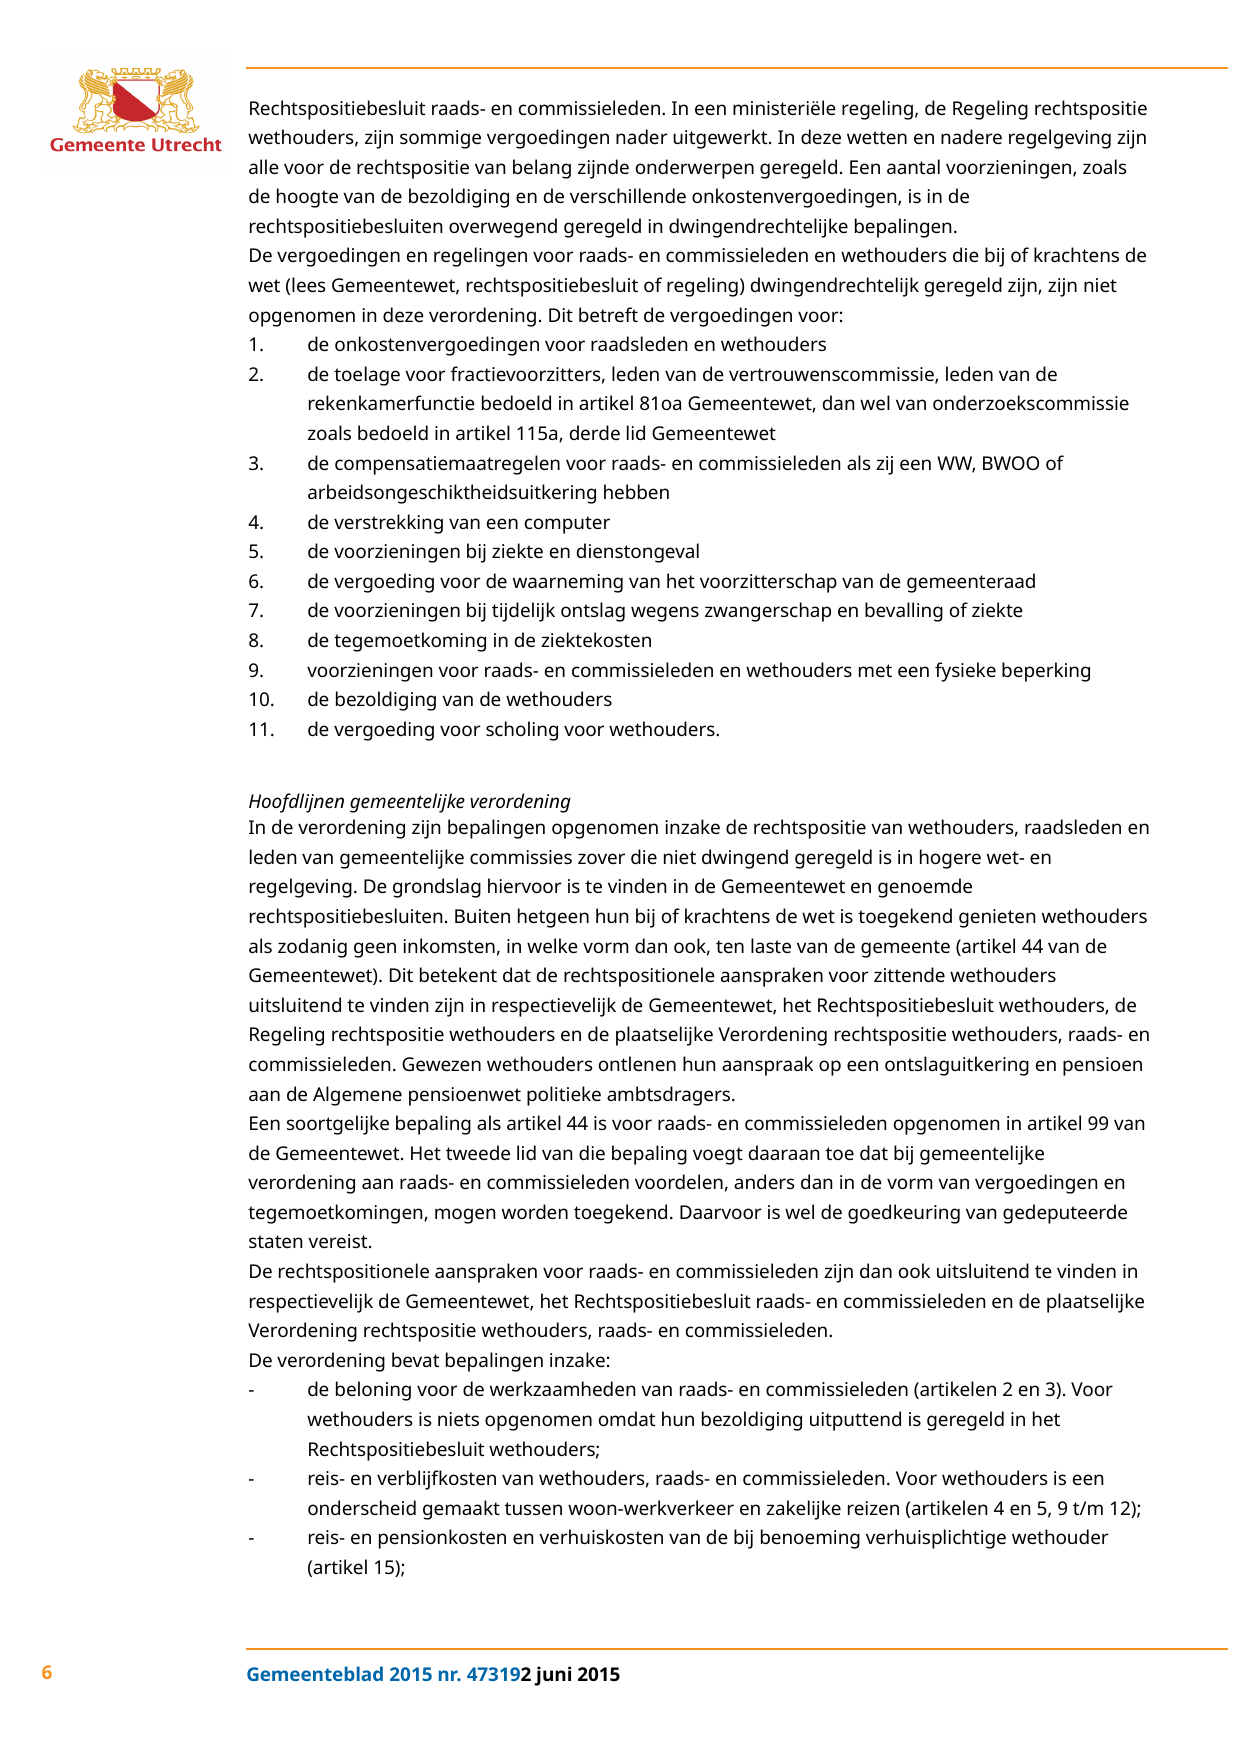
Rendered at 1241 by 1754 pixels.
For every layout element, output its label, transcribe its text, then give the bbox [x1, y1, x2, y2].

text Rechtspositiebesluit raads- en commissieleden. In een ministeriële regeling, de Regeling rechtspositie wethouders, zijn sommige vergoedingen nader uitgewerkt. In deze wetten en nadere regelgeving zijn alle voor de rechtspositie van belang zijnde onderwerpen geregeld. Een aantal voorzieningen, zoals de hoogte van de bezoldiging en de verschillende onkostenvergoedingen, is in de rechtspositiebesluiten overwegend geregeld in dwingendrechtelijke bepalingen. [248, 95, 1152, 239]
list de toelage voor fractievoorzitters, leden van de vertrouwenscommissie, leden van de rekenkamerfunctie bedoeld in artikel 81oa Gemeentewet, dan wel van onderzoekscommissie zoals bedoeld in artikel 115a, derde lid Gemeentewet [248, 361, 1152, 446]
text Een soortgelijke bepaling als artikel 44 is voor raads- en commissieleden opgenomen in artikel 99 van de Gemeentewet. Het tweede lid van die bepaling voegt daaraan toe dat bij gemeentelijke verordening aan raads- en commissieleden voordelen, anders dan in de vorm van vergoedingen en tegemoetkomingen, mogen worden toegekend. Daarvoor is wel de goedkeuring van gedeputeerde staten vereist. [248, 1110, 1152, 1254]
list de voorzieningen bij ziekte en dienstongeval [248, 538, 1152, 564]
list reis- en pensionkosten en verhuiskosten van de bij benoeming verhuisplichtige wethouder (artikel 15); [248, 1524, 1152, 1580]
list de tegemoetkoming in de ziektekosten [248, 627, 1152, 653]
list de voorzieningen bij tijdelijk ontslag wegens zwangerschap en bevalling of ziekte [248, 598, 1152, 623]
list de verstrekking van een computer [248, 509, 1152, 535]
text De rechtspositionele aanspraken voor raads- en commissieleden zijn dan ook uitsluitend te vinden in respectievelijk de Gemeentewet, het Rechtspositiebesluit raads- en commissieleden en de plaatselijke Verordening rechtspositie wethouders, raads- en commissieleden. [248, 1258, 1152, 1343]
list de vergoeding voor scholing voor wethouders. [248, 716, 1152, 742]
text Hoofdlijnen gemeentelijke verordening [248, 789, 1152, 814]
list de beloning voor de werkzaamheden van raads- en commissieleden (artikelen 2 en 3). Voor wethouders is niets opgenomen omdat hun bezoldiging uitputtend is geregeld in het Rechtspositiebesluit wethouders; [248, 1377, 1152, 1461]
text In de verordening zijn bepalingen opgenomen inzake de rechtspositie van wethouders, raadsleden en leden van gemeentelijke commissies zover die niet dwingend geregeld is in hogere wet- en regelgeving. De grondslag hiervoor is te vinden in de Gemeentewet en genoemde rechtspositiebesluiten. Buiten hetgeen hun bij of krachtens de wet is toegekend genieten wethouders als zodanig geen inkomsten, in welke vorm dan ook, ten laste van de gemeente (artikel 44 van de Gemeentewet). Dit betekent dat de rechtspositionele aanspraken voor zittende wethouders uitsluitend te vinden zijn in respectievelijk de Gemeentewet, het Rechtspositiebesluit wethouders, de Regeling rechtspositie wethouders en de plaatselijke Verordening rechtspositie wethouders, raads- en commissieleden. Gewezen wethouders ontlenen hun aanspraak op een ontslaguitkering en pensioen aan de Algemene pensioenwet politieke ambtsdragers. [248, 814, 1152, 1106]
list voorzieningen voor raads- en commissieleden en wethouders met een fysieke beperking [248, 657, 1152, 683]
list de compensatiemaatregelen voor raads- en commissieleden als zij een WW, BWOO of arbeidsongeschiktheidsuitkering hebben [248, 450, 1152, 505]
list reis- en verblijfkosten van wethouders, raads- en commissieleden. Voor wethouders is een onderscheid gemaakt tussen woon-werkverkeer en zakelijke reizen (artikelen 4 en 5, 9 t/m 12); [248, 1465, 1152, 1521]
picture [41, 47, 231, 172]
list de vergoeding voor de waarneming van het voorzitterschap van de gemeenteraad [248, 568, 1152, 594]
text De verordening bevat bepalingen inzake: [248, 1347, 1152, 1373]
list de bezoldiging van de wethouders [248, 686, 1152, 712]
list de onkostenvergoedingen voor raadsleden en wethouders [248, 331, 1152, 357]
text De vergoedingen en regelingen voor raads- en commissieleden en wethouders die bij of krachtens de wet (lees Gemeentewet, rechtspositiebesluit of regeling) dwingendrechtelijk geregeld zijn, zijn niet opgenomen in deze verordening. Dit betreft de vergoedingen voor: [248, 243, 1152, 328]
